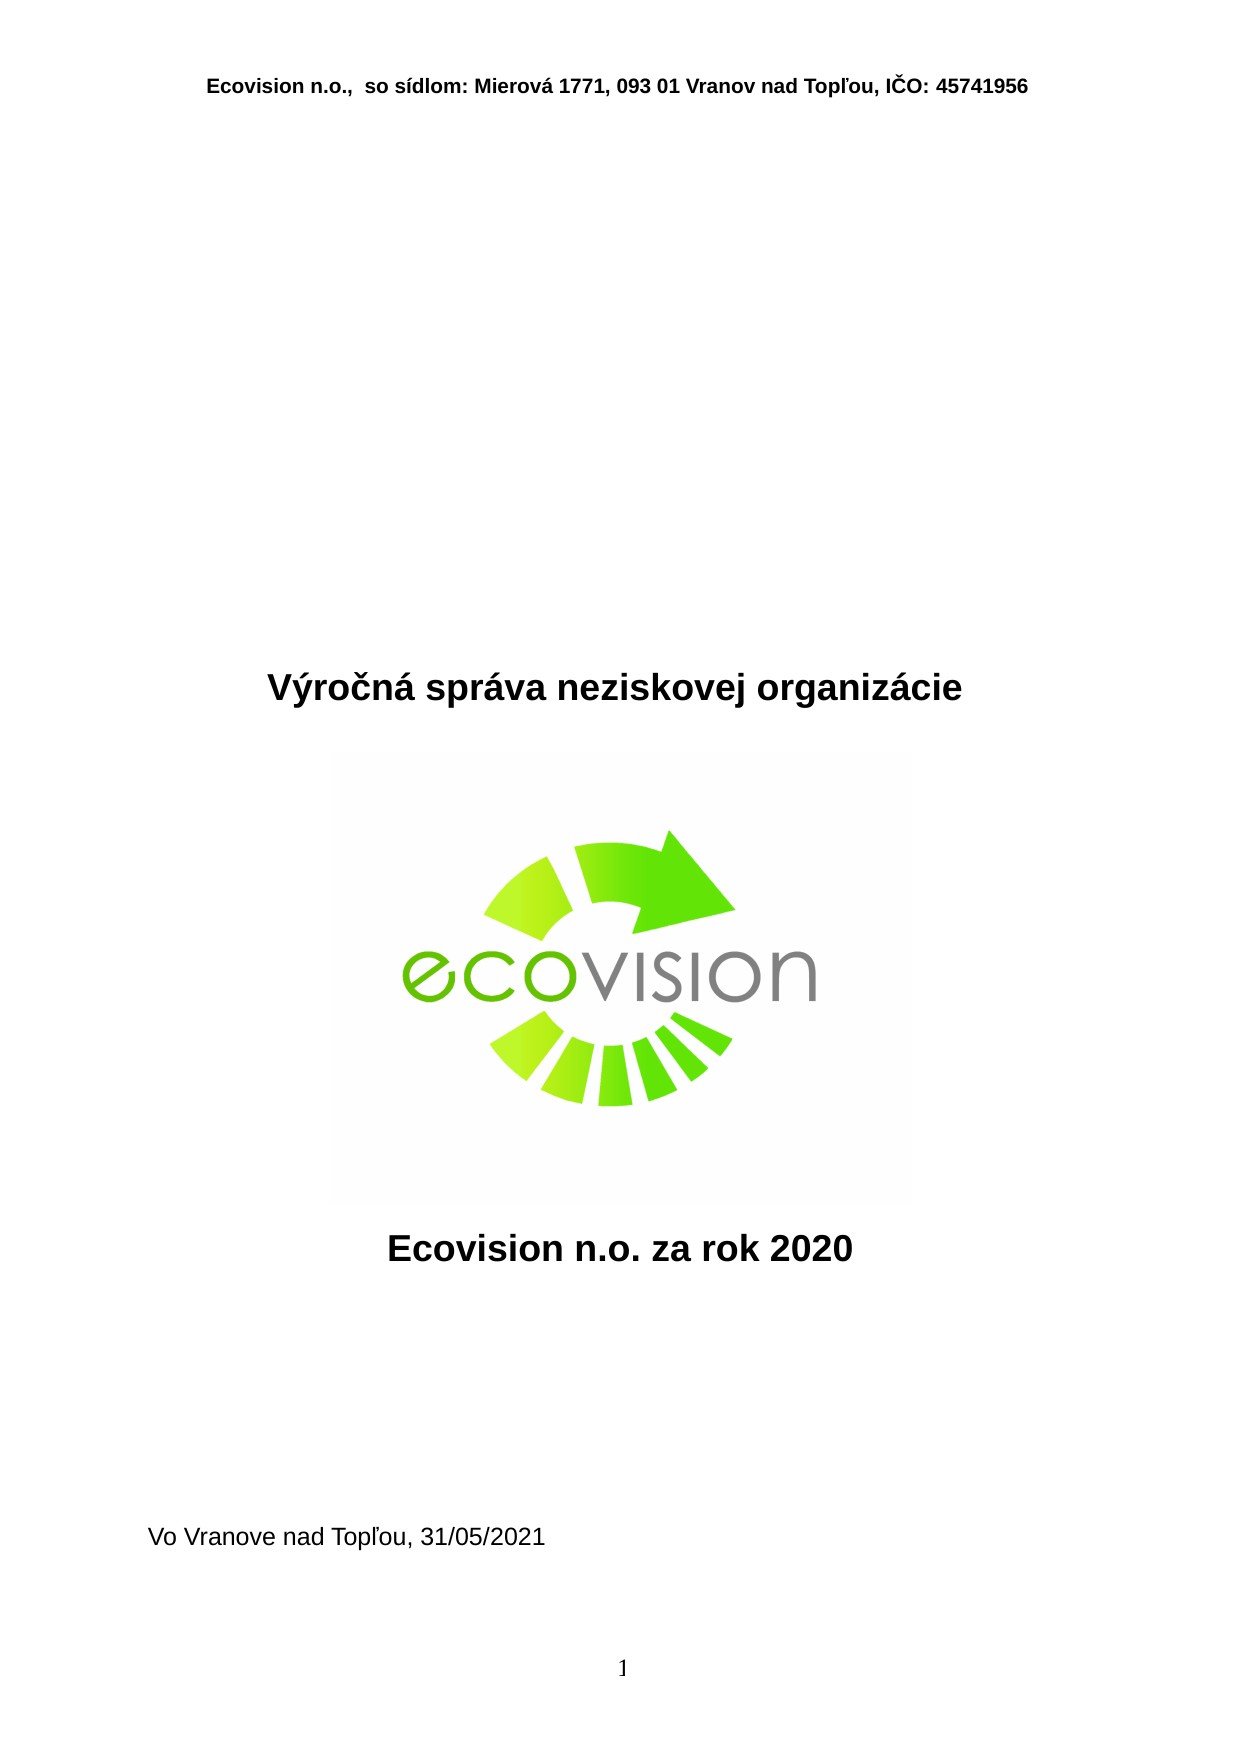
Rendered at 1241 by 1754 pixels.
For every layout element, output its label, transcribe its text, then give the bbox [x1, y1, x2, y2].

text Výročná správa neziskovej organizácie [148, 665, 1093, 708]
text Ecovision n.o. za rok 2020 [148, 730, 1093, 1269]
text Vo Vranove nad Topľou, 31/05/2021 [148, 1521, 1093, 1550]
picture [329, 752, 912, 1204]
